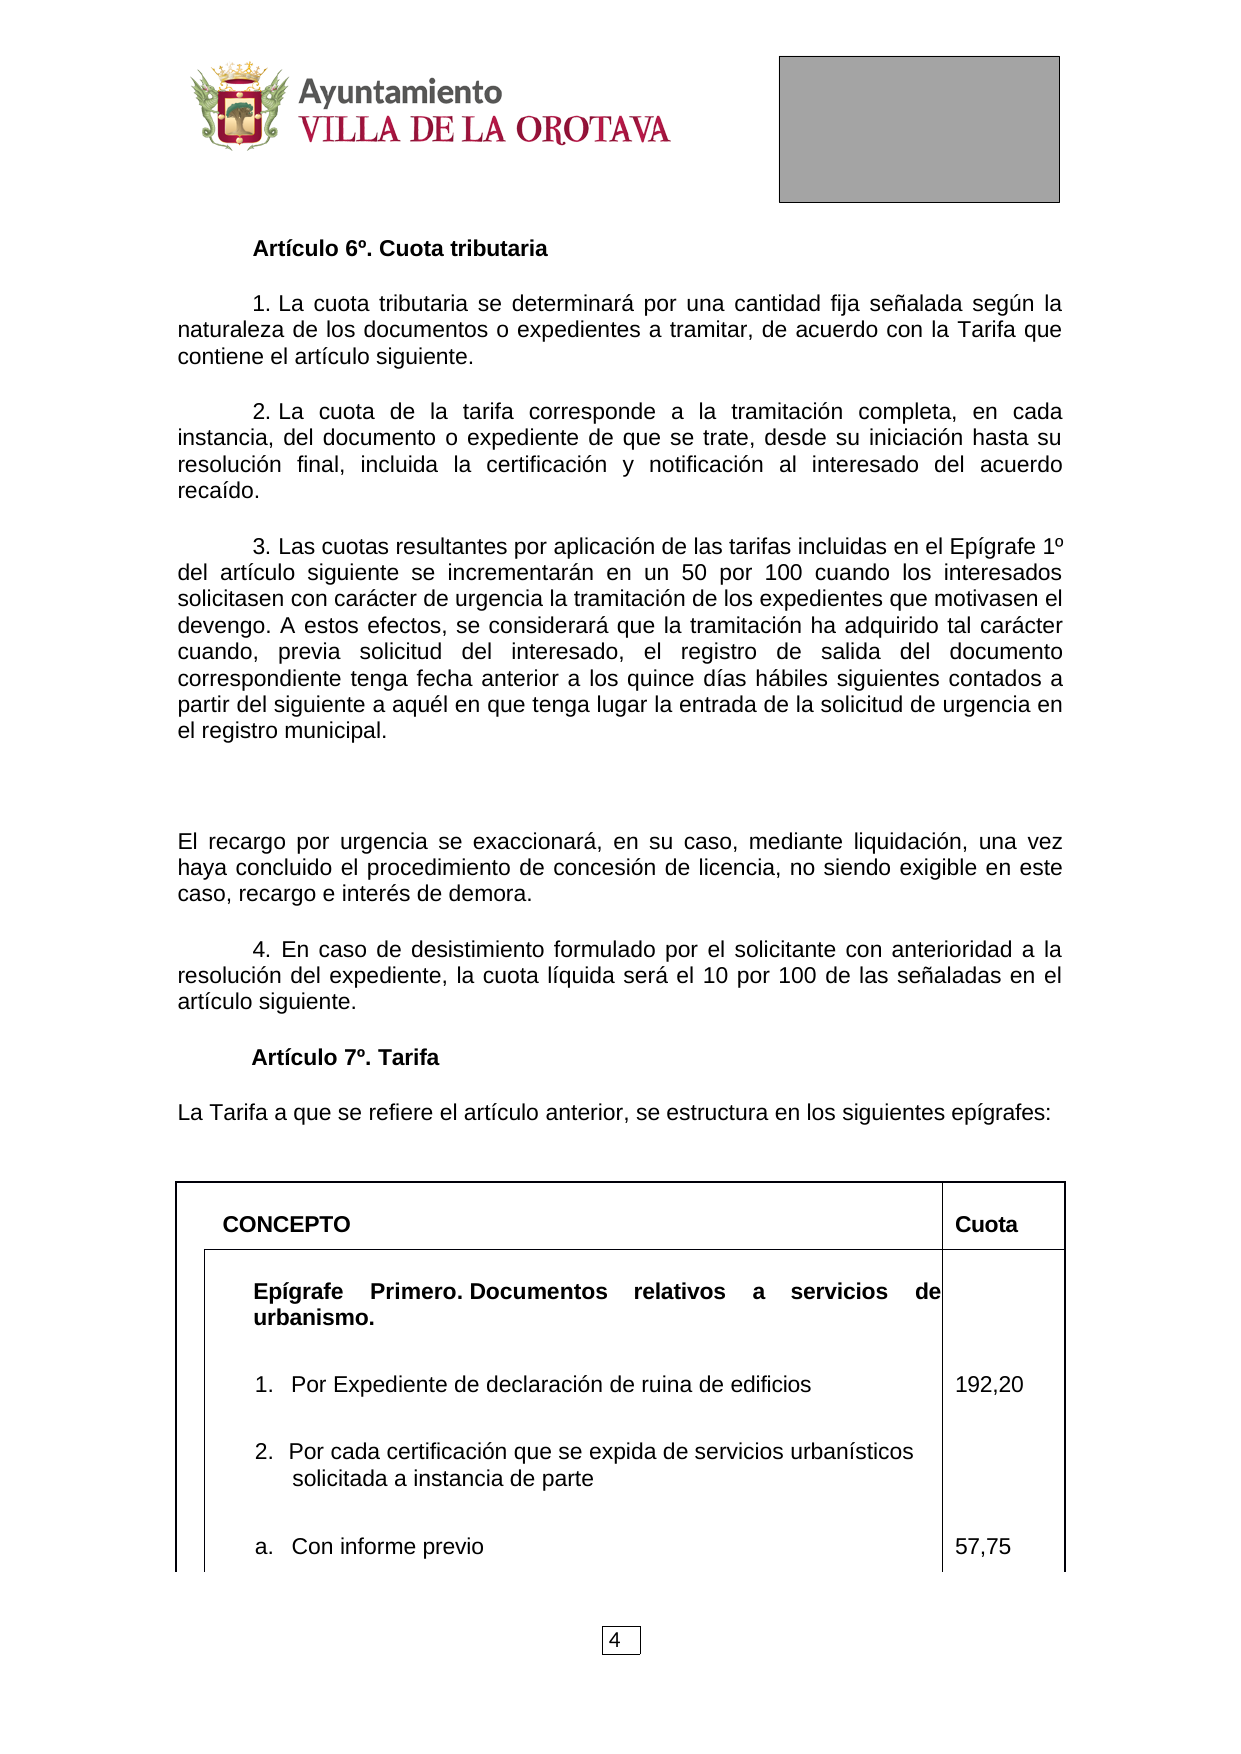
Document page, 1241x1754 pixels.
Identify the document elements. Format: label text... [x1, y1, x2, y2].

table_cell [943, 1250, 1064, 1351]
table_cell [943, 1419, 1064, 1512]
table_header Cuota [943, 1183, 1064, 1249]
picture [177, 38, 679, 170]
table_cell [177, 1249, 204, 1572]
list La cuota de la tarifa corresponde a la tramitación completa, en cada instancia, del documento o expediente de que se trate, desde su iniciación hasta su resolución final, incluida la certificación y notificación al interesado del acuerdo recaído. [177, 398, 1063, 503]
table_cell 2. Por cada certificación que se expida de servicios urbanísticos solicitada a instancia de parte [205, 1419, 942, 1512]
text La Tarifa a que se refiere el artículo anterior, se estructura en los siguientes epígrafes: [177, 1099, 1078, 1125]
list En caso de desistimiento formulado por el solicitante con anterioridad a la resolución del expediente, la cuota líquida será el 10 por 100 de las señaladas en el artículo siguiente. [177, 936, 1063, 1015]
table_cell 192,20 [943, 1351, 1064, 1419]
list Las cuotas resultantes por aplicación de las tarifas incluidas en el Epígrafe 1º del artículo siguiente se incrementarán en un 50 por 100 cuando los interesados solicitasen con carácter de urgencia la tramitación de los expedientes que motivasen el devengo. A estos efectos, se considerará que la tramitación ha adquirido tal carácter cuando, previa solicitud del interesado, el registro de salida del documento correspondiente tenga fecha anterior a los quince días hábiles siguientes contados a partir del siguiente a aquél en que tenga lugar la entrada de la solicitud de urgencia en el registro municipal. [177, 533, 1063, 743]
table_cell 57,75 [943, 1513, 1064, 1572]
subtitle Artículo 7º. Tarifa [251, 1043, 1078, 1070]
table_cell a. Con informe previo [205, 1513, 942, 1572]
table_header CONCEPTO [177, 1183, 942, 1249]
table_cell Epígrafe Primero. Documentos relativos a servicios de urbanismo. [205, 1250, 942, 1351]
text El recargo por urgencia se exaccionará, en su caso, mediante liquidación, una vez haya concluido el procedimiento de concesión de licencia, no siendo exigible en este caso, recargo e interés de demora. [177, 828, 1063, 907]
subtitle Artículo 6º. Cuota tributaria [252, 234, 1078, 261]
table_cell 1. Por Expediente de declaración de ruina de edificios [205, 1351, 942, 1419]
list La cuota tributaria se determinará por una cantidad fija señalada según la naturaleza de los documentos o expedientes a tramitar, de acuerdo con la Tarifa que contiene el artículo siguiente. [177, 290, 1063, 369]
